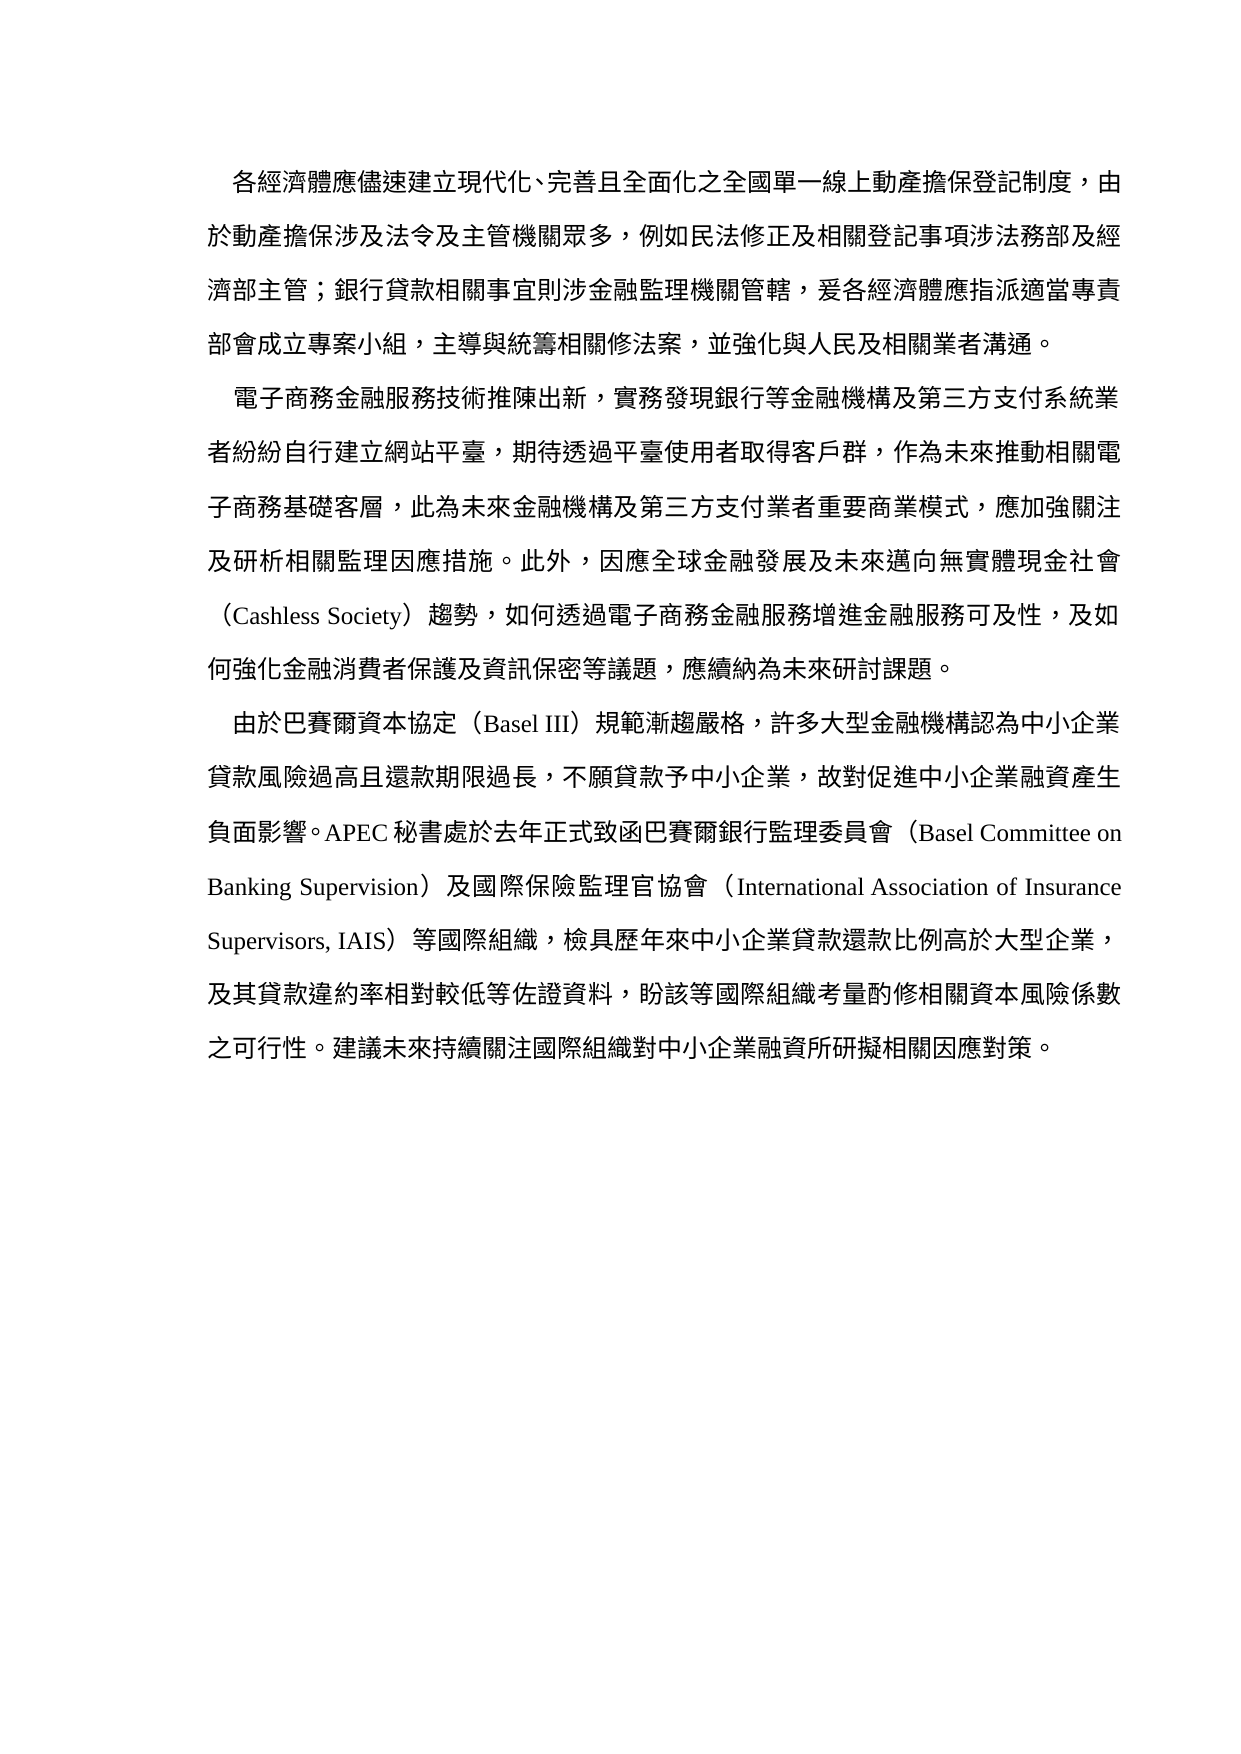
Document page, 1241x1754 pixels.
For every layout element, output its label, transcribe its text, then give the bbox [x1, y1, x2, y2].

text 由於巴賽爾資本協定（Basel III）規範漸趨嚴格，許多大型金融機構認為中小企業貸款風險過高且還款期限過長，不願貸款予中小企業，故對促進中小企業融資產生負面影響。APEC秘書處於去年正式致函巴賽爾銀行監理委員會（Basel Committee on Banking Supervision）及國際保險監理官協會（International Association of Insurance Supervisors, IAIS）等國際組織，檢具歷年來中小企業貸款還款比例高於大型企業，及其貸款違約率相對較低等佐證資料，盼該等國際組織考量酌修相關資本風險係數之可行性。建議未來持續關注國際組織對中小企業融資所研擬相關因應對策。 [207, 689, 1122, 1068]
text 各經濟體應儘速建立現代化、完善且全面化之全國單一線上動產擔保登記制度，由於動產擔保涉及法令及主管機關眾多，例如民法修正及相關登記事項涉法務部及經濟部主管；銀行貸款相關事宜則涉金融監理機關管轄，爰各經濟體應指派適當專責部會成立專案小組，主導與統籌相關修法案，並強化與人民及相關業者溝通。 [207, 148, 1122, 364]
text 電子商務金融服務技術推陳出新，實務發現銀行等金融機構及第三方支付系統業者紛紛自行建立網站平臺，期待透過平臺使用者取得客戶群，作為未來推動相關電子商務基礎客層，此為未來金融機構及第三方支付業者重要商業模式，應加強關注及研析相關監理因應措施。此外，因應全球金融發展及未來邁向無實體現金社會（Cashless Society）趨勢，如何透過電子商務金融服務增進金融服務可及性，及如何強化金融消費者保護及資訊保密等議題，應續納為未來研討課題。 [207, 364, 1122, 689]
